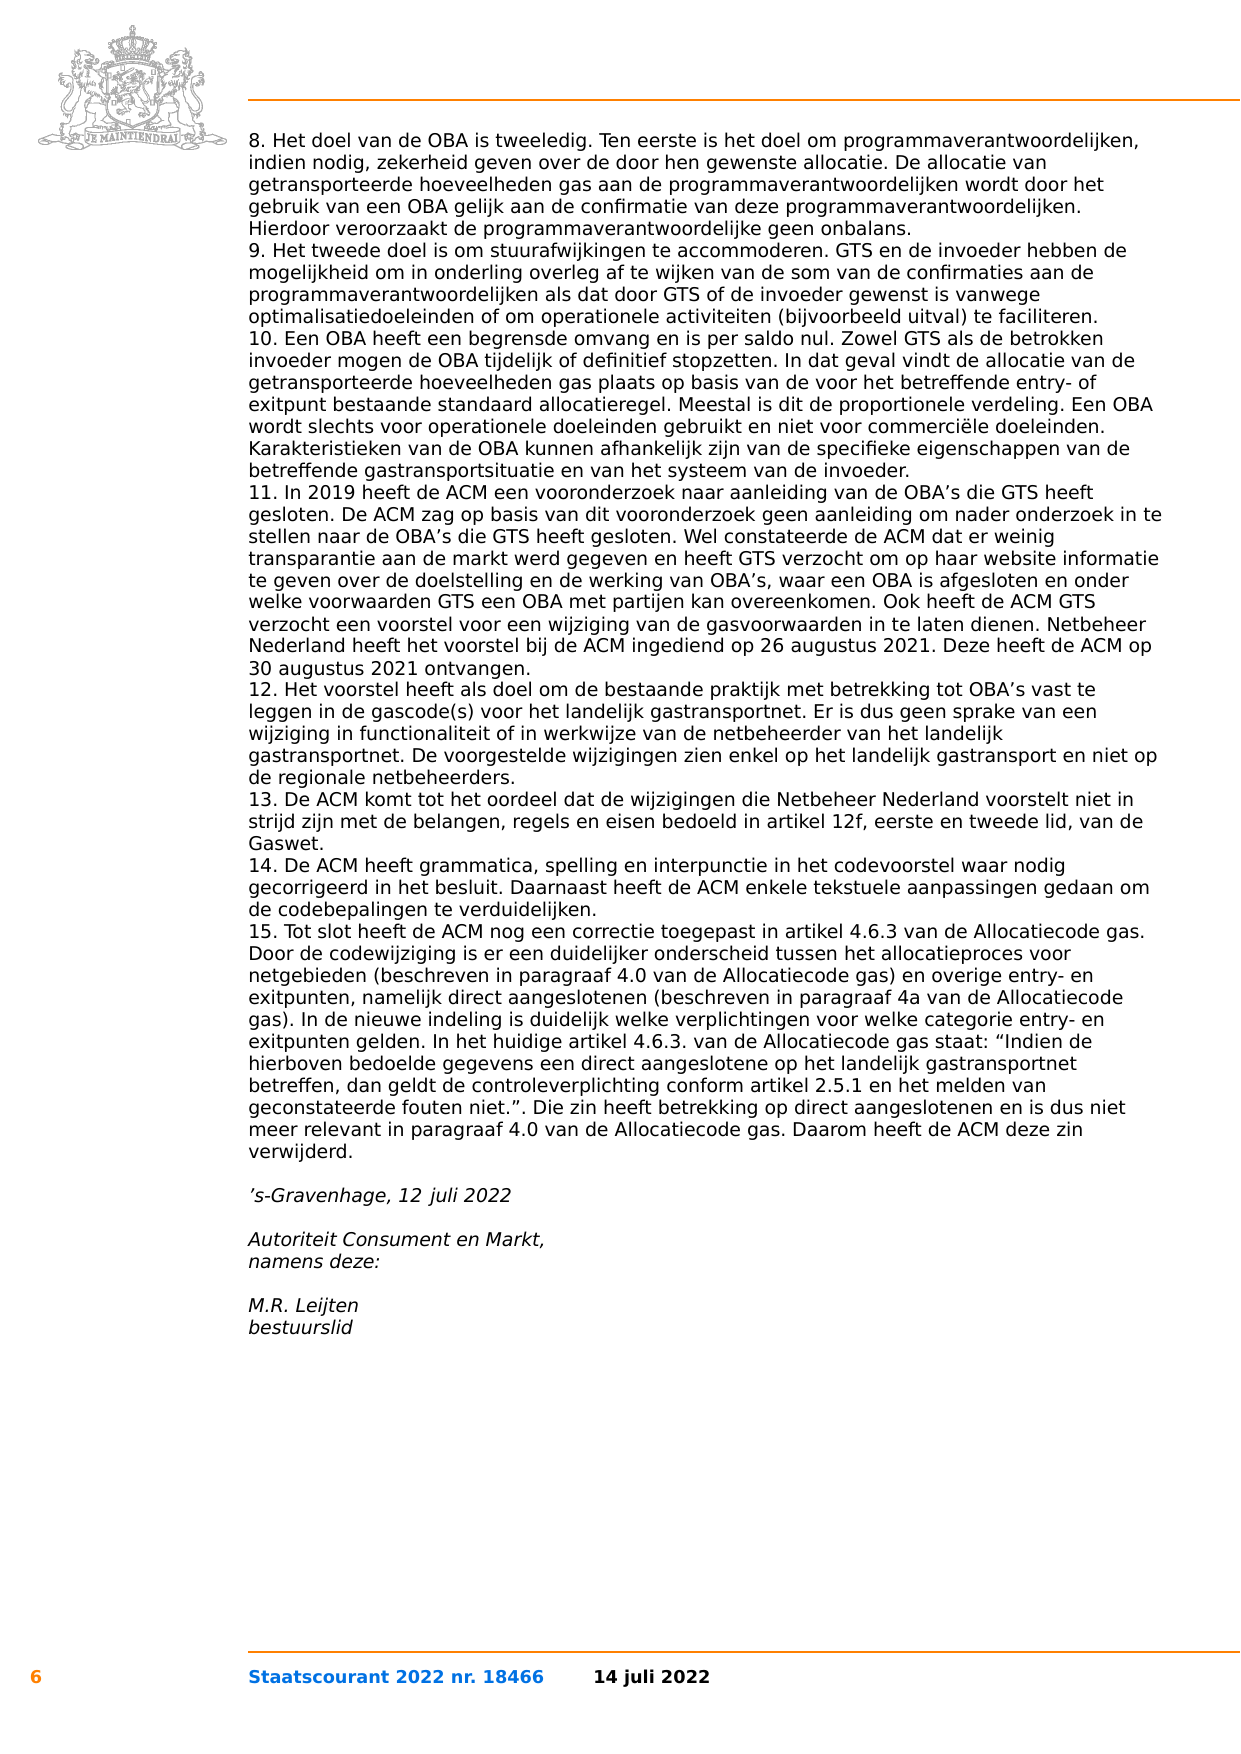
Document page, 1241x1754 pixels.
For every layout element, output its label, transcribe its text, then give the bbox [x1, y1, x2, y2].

text 11. In 2019 heeft de ACM een vooronderzoek naar aanleiding van de OBA’s die GTS heeft gesloten. De ACM zag op basis van dit vooronderzoek geen aanleiding om nader onderzoek in te stellen naar de OBA’s die GTS heeft gesloten. Wel constateerde de ACM dat er weinig transparantie aan de markt werd gegeven en heeft GTS verzocht om op haar website informatie te geven over de doelstelling en de werking van OBA’s, waar een OBA is afgesloten en onder welke voorwaarden GTS een OBA met partijen kan overeenkomen. Ook heeft de ACM GTS verzocht een voorstel voor een wijziging van de gasvoorwaarden in te laten dienen. Netbeheer Nederland heeft het voorstel bij de ACM ingediend op 26 augustus 2021. Deze heeft de ACM op 30 augustus 2021 ontvangen. [248, 482, 1163, 679]
text 8. Het doel van de OBA is tweeledig. Ten eerste is het doel om programmaverantwoordelijken, indien nodig, zekerheid geven over de door hen gewenste allocatie. De allocatie van getransporteerde hoeveelheden gas aan de programmaverantwoordelijken wordt door het gebruik van een OBA gelijk aan de confirmatie van deze programmaverantwoordelijken. Hierdoor veroorzaakt de programmaverantwoordelijke geen onbalans. [248, 130, 1163, 240]
text 14. De ACM heeft grammatica, spelling en interpunctie in het codevoorstel waar nodig gecorrigeerd in het besluit. Daarnaast heeft de ACM enkele tekstuele aanpassingen gedaan om de codebepalingen te verduidelijken. [248, 855, 1163, 921]
text 12. Het voorstel heeft als doel om de bestaande praktijk met betrekking tot OBA’s vast te leggen in de gascode(s) voor het landelijk gastransportnet. Er is dus geen sprake van een wijziging in functionaliteit of in werkwijze van de netbeheerder van het landelijk gastransportnet. De voorgestelde wijzigingen zien enkel op het landelijk gastransport en niet op de regionale netbeheerders. [248, 679, 1163, 789]
text 15. Tot slot heeft de ACM nog een correctie toegepast in artikel 4.6.3 van de Allocatiecode gas. Door de codewijziging is er een duidelijker onderscheid tussen het allocatieproces voor netgebieden (beschreven in paragraaf 4.0 van de Allocatiecode gas) en overige entry- en exitpunten, namelijk direct aangeslotenen (beschreven in paragraaf 4a van de Allocatiecode gas). In de nieuwe indeling is duidelijk welke verplichtingen voor welke categorie entry- en exitpunten gelden. In het huidige artikel 4.6.3. van de Allocatiecode gas staat: “Indien de hierboven bedoelde gegevens een direct aangeslotene op het landelijk gastransportnet betreffen, dan geldt de controleverplichting conform artikel 2.5.1 en het melden van geconstateerde fouten niet.”. Die zin heeft betrekking op direct aangeslotenen en is dus niet meer relevant in paragraaf 4.0 van de Allocatiecode gas. Daarom heeft de ACM deze zin verwijderd. [248, 921, 1163, 1163]
text ’s-Gravenhage, 12 juli 2022 [248, 1185, 1163, 1207]
text Autoriteit Consument en Markt, namens deze: M.R. Leijten bestuurslid [248, 1229, 1163, 1338]
text 10. Een OBA heeft een begrensde omvang en is per saldo nul. Zowel GTS als de betrokken invoeder mogen de OBA tijdelijk of definitief stopzetten. In dat geval vindt de allocatie van de getransporteerde hoeveelheden gas plaats op basis van de voor het betreffende entry- of exitpunt bestaande standaard allocatieregel. Meestal is dit de proportionele verdeling. Een OBA wordt slechts voor operationele doeleinden gebruikt en niet voor commerciële doeleinden. Karakteristieken van de OBA kunnen afhankelijk zijn van de specifieke eigenschappen van de betreffende gastransportsituatie en van het systeem van de invoeder. [248, 328, 1163, 482]
text 9. Het tweede doel is om stuurafwijkingen te accommoderen. GTS en de invoeder hebben de mogelijkheid om in onderling overleg af te wijken van de som van de confirmaties aan de programmaverantwoordelijken als dat door GTS of de invoeder gewenst is vanwege optimalisatiedoeleinden of om operationele activiteiten (bijvoorbeeld uitval) te faciliteren. [248, 240, 1163, 328]
text 13. De ACM komt tot het oordeel dat de wijzigingen die Netbeheer Nederland voorstelt niet in strijd zijn met de belangen, regels en eisen bedoeld in artikel 12f, eerste en tweede lid, van de Gaswet. [248, 789, 1163, 855]
picture [38, 25, 227, 150]
